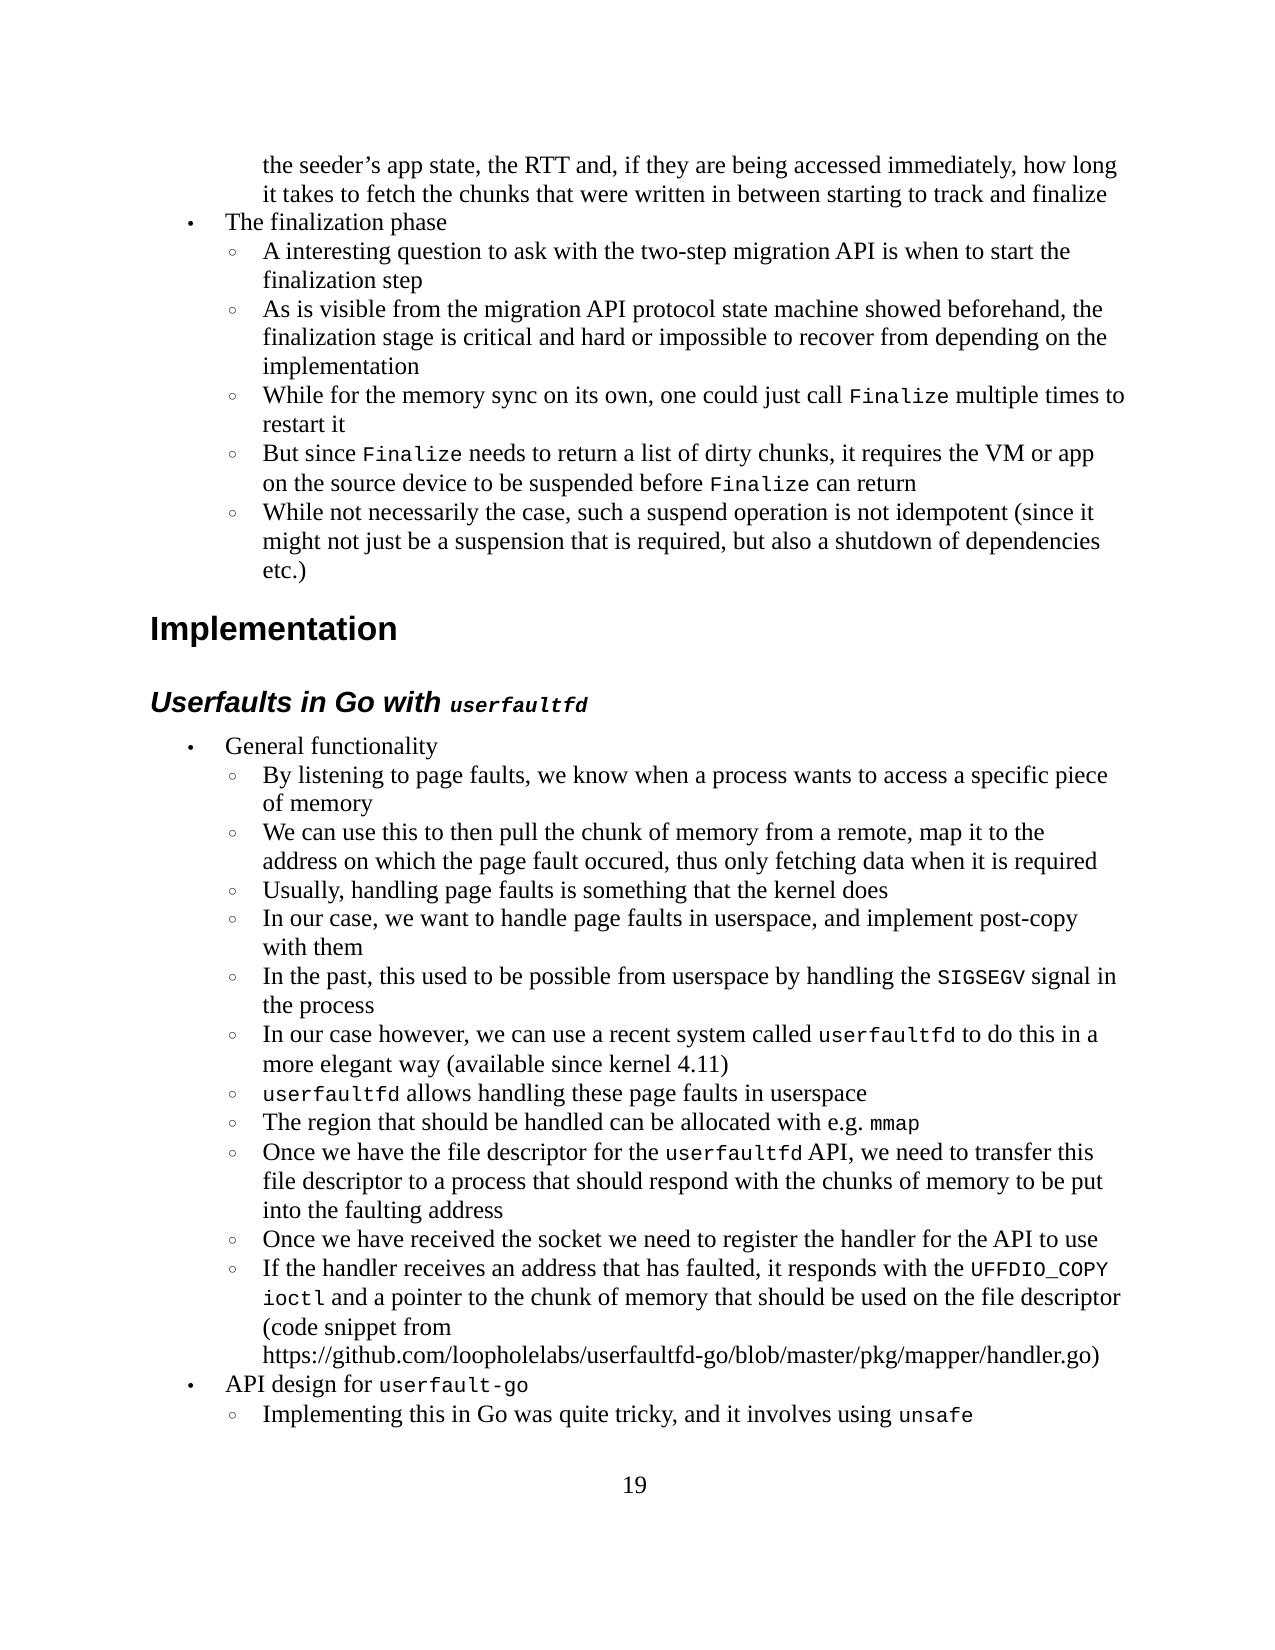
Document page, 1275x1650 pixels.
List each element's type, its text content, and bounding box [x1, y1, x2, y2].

list While not necessarily the case, such a suspend operation is not idempotent (since it might not just be a suspension that is required, but also a shutdown of dependencies etc.) [225, 497, 1125, 584]
list Implementing this in Go was quite tricky, and it involves using unsafe [225, 1399, 1125, 1428]
list As is visible from the migration API protocol state machine showed beforehand, the finalization stage is critical and hard or impossible to recover from depending on the implementation [225, 294, 1125, 380]
list In our case however, we can use a recent system called userfaultfd to do this in a more elegant way (available since kernel 4.11) [225, 1019, 1125, 1078]
list While for the memory sync on its own, one could just call Finalize multiple times to restart it [225, 380, 1125, 438]
list Once we have received the socket we need to register the handler for the API to use [225, 1224, 1125, 1253]
list If the handler receives an address that has faulted, it responds with the UFFDIO_COPY ioctl and a pointer to the chunk of memory that should be used on the file descriptor (code snippet from https://github.com/loopholelabs/userfaultfd-go/blob/master/pkg/mapper/handler.go) [225, 1253, 1125, 1369]
list But since Finalize needs to return a list of dirty chunks, it requires the VM or app on the source device to be suspended before Finalize can return [225, 438, 1125, 497]
list Once we have the file descriptor for the userfaultfd API, we need to transfer this file descriptor to a process that should respond with the chunks of memory to be put into the faulting address [225, 1137, 1125, 1224]
subtitle Implementation [150, 609, 1125, 647]
list We can use this to then pull the chunk of memory from a remote, map it to the address on which the page fault occured, thus only fetching data when it is required [225, 817, 1125, 875]
subtitle Userfaults in Go with userfaultfd [150, 685, 1125, 718]
list API design for userfault-go [187, 1369, 1125, 1399]
list General functionality [187, 731, 1125, 760]
list By listening to page faults, we know when a process wants to access a specific piece of memory [225, 760, 1125, 817]
list In our case, we want to handle page faults in userspace, and implement post-copy with them [225, 903, 1125, 961]
list The region that should be handled can be allocated with e.g. mmap [225, 1107, 1125, 1137]
list Usually, handling page faults is something that the kernel does [225, 875, 1125, 903]
list A interesting question to ask with the two-step migration API is when to start the finalization step [225, 236, 1125, 294]
list In the past, this used to be possible from userspace by handling the SIGSEGV signal in the process [225, 961, 1125, 1019]
list userfaultfd allows handling these page faults in userspace [225, 1078, 1125, 1107]
list The finalization phase [187, 207, 1125, 236]
list the seeder’s app state, the RTT and, if they are being accessed immediately, how long it takes to fetch the chunks that were written in between starting to track and finalize [225, 150, 1125, 207]
